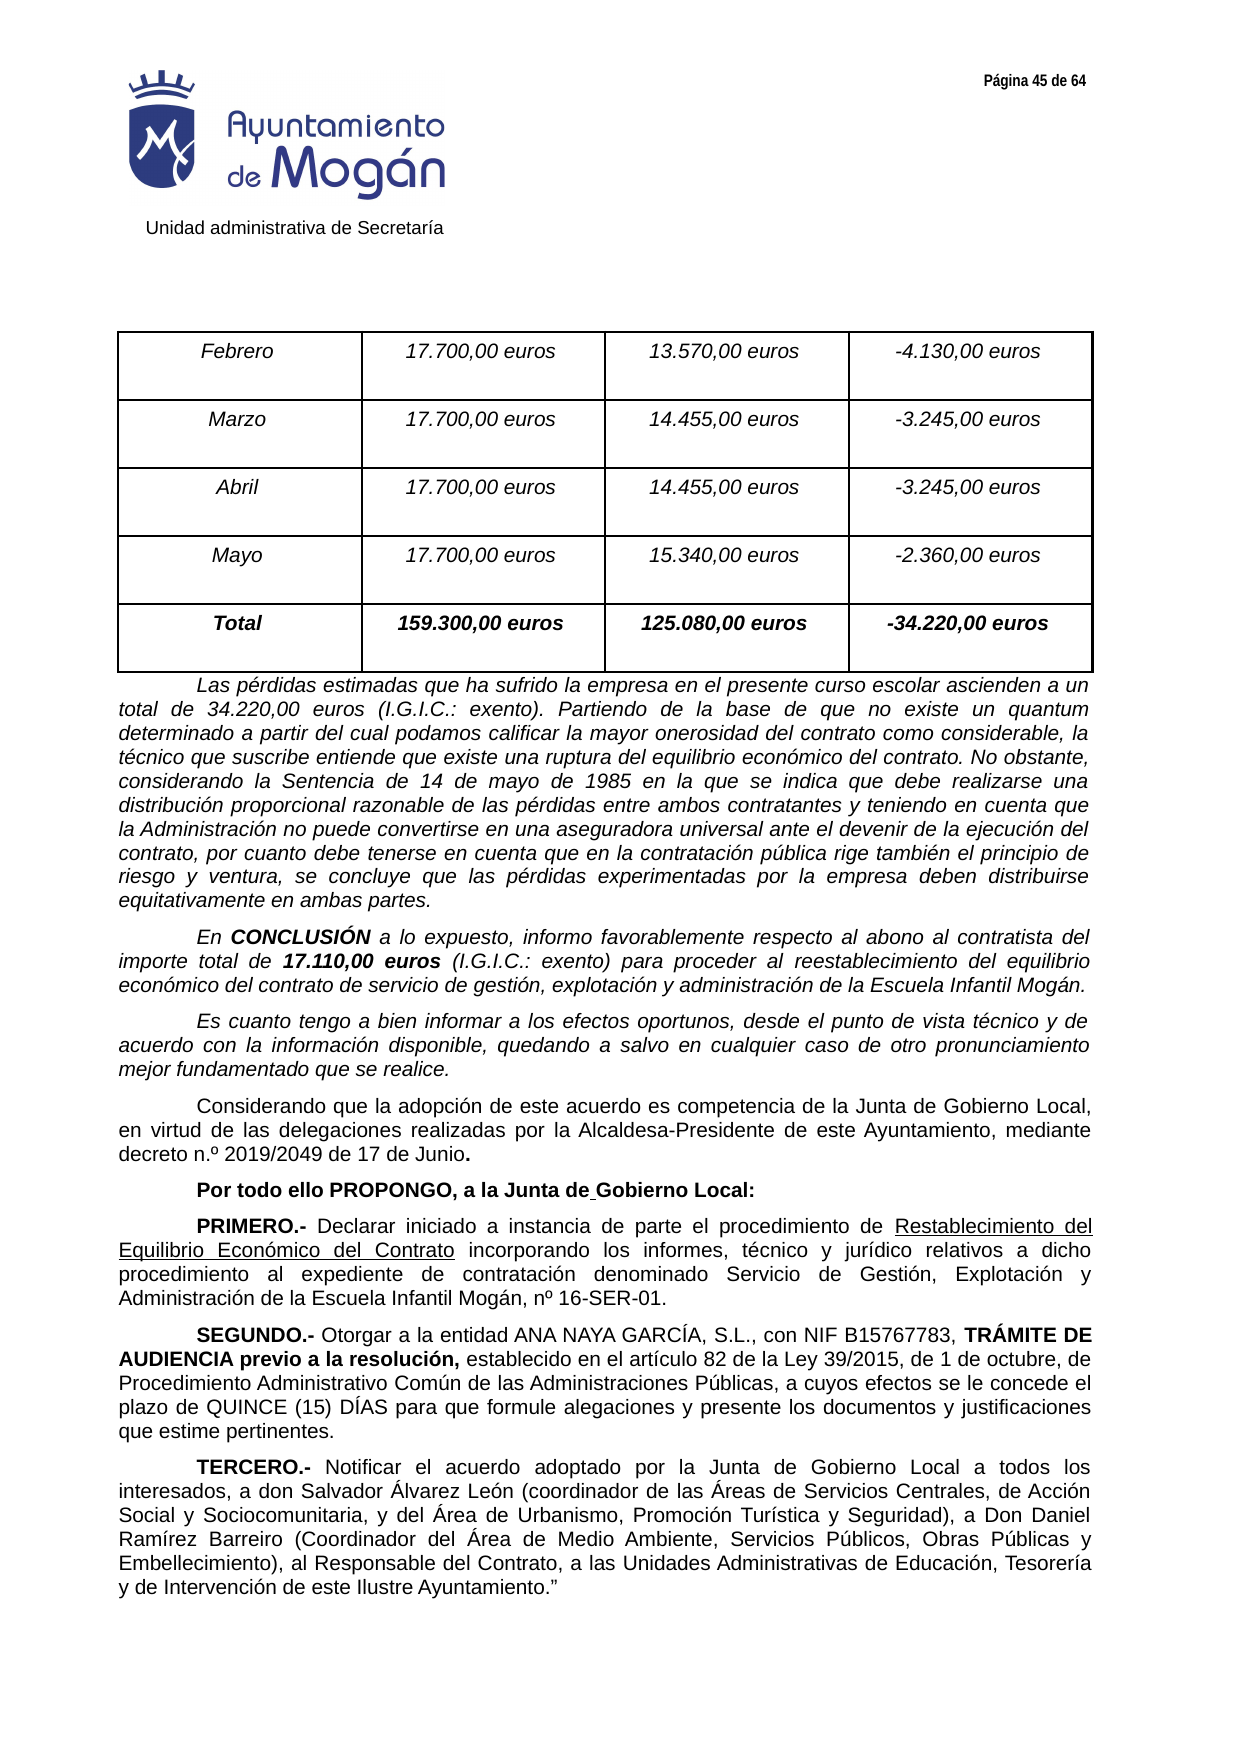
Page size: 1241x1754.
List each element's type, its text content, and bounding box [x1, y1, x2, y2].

text En CONCLUSIÓN a lo expuesto, informo favorablemente respecto al abono al contratista del importe total de 17.110,00 euros (I.G.I.C.: exento) para proceder al reestablecimiento del equilibrio económico del contrato de servicio de gestión, explotación y administración de la Escuela Infantil Mogán. [118, 925, 1092, 997]
table_cell 125.080,00 euros [606, 605, 848, 671]
table_cell 14.455,00 euros [606, 401, 848, 467]
text SEGUNDO.- Otorgar a la entidad ANA NAYA GARCÍA, S.L., con NIF B15767783, TRÁMITE DE AUDIENCIA previo a la resolución, establecido en el artículo 82 de la Ley 39/2015, de 1 de octubre, de Procedimiento Administrativo Común de las Administraciones Públicas, a cuyos efectos se le concede el plazo de QUINCE (15) DÍAS para que formule alegaciones y presente los documentos y justificaciones que estime pertinentes. [118, 1323, 1092, 1442]
table_cell 14.455,00 euros [606, 469, 848, 534]
table_cell Febrero [119, 333, 361, 398]
table_cell -4.130,00 euros [850, 333, 1091, 398]
table_cell 17.700,00 euros [363, 469, 604, 534]
table_cell Marzo [119, 401, 361, 467]
table_cell 17.700,00 euros [363, 333, 604, 398]
table_cell 15.340,00 euros [606, 537, 848, 603]
table_cell -3.245,00 euros [850, 469, 1091, 534]
text Las pérdidas estimadas que ha sufrido la empresa en el presente curso escolar ascienden a un total de 34.220,00 euros (I.G.I.C.: exento). Partiendo de la base de que no existe un quantum determinado a partir del cual podamos calificar la mayor onerosidad del contrato como considerable, la técnico que suscribe entiende que existe una ruptura del equilibrio económico del contrato. No obstante, considerando la Sentencia de 14 de mayo de 1985 en la que se indica que debe realizarse una distribución proporcional razonable de las pérdidas entre ambos contratantes y teniendo en cuenta que la Administración no puede convertirse en una aseguradora universal ante el devenir de la ejecución del contrato, por cuanto debe tenerse en cuenta que en la contratación pública rige también el principio de riesgo y ventura, se concluye que las pérdidas experimentadas por la empresa deben distribuirse equitativamente en ambas partes. [118, 673, 1092, 912]
text Es cuanto tengo a bien informar a los efectos oportunos, desde el punto de vista técnico y de acuerdo con la información disponible, quedando a salvo en cualquier caso de otro pronunciamiento mejor fundamentado que se realice. [118, 1009, 1092, 1081]
table_cell 17.700,00 euros [363, 401, 604, 467]
text TERCERO.- Notificar el acuerdo adoptado por la Junta de Gobierno Local a todos los interesados, a don Salvador Álvarez León (coordinador de las Áreas de Servicios Centrales, de Acción Social y Sociocomunitaria, y del Área de Urbanismo, Promoción Turística y Seguridad), a Don Daniel Ramírez Barreiro (Coordinador del Área de Medio Ambiente, Servicios Públicos, Obras Públicas y Embellecimiento), al Responsable del Contrato, a las Unidades Administrativas de Educación, Tesorería y de Intervención de este Ilustre Ayuntamiento.” [118, 1455, 1092, 1599]
table_cell Total [119, 605, 361, 671]
picture [128, 70, 445, 206]
table_cell Mayo [119, 537, 361, 603]
table_cell Abril [119, 469, 361, 534]
table_cell 159.300,00 euros [363, 605, 604, 671]
text Por todo ello PROPONGO, a la Junta de Gobierno Local: [118, 1178, 1092, 1202]
table_cell -34.220,00 euros [850, 605, 1091, 671]
table_cell -3.245,00 euros [850, 401, 1091, 467]
table_cell 13.570,00 euros [606, 333, 848, 398]
table_cell 17.700,00 euros [363, 537, 604, 603]
text Considerando que la adopción de este acuerdo es competencia de la Junta de Gobierno Local, en virtud de las delegaciones realizadas por la Alcaldesa-Presidente de este Ayuntamiento, mediante decreto n.º 2019/2049 de 17 de Junio. [118, 1093, 1092, 1165]
table_cell -2.360,00 euros [850, 537, 1091, 603]
text PRIMERO.- Declarar iniciado a instancia de parte el procedimiento de Restablecimiento del Equilibrio Económico del Contrato incorporando los informes, técnico y jurídico relativos a dicho procedimiento al expediente de contratación denominado Servicio de Gestión, Explotación y Administración de la Escuela Infantil Mogán, nº 16-SER-01. [118, 1214, 1092, 1310]
